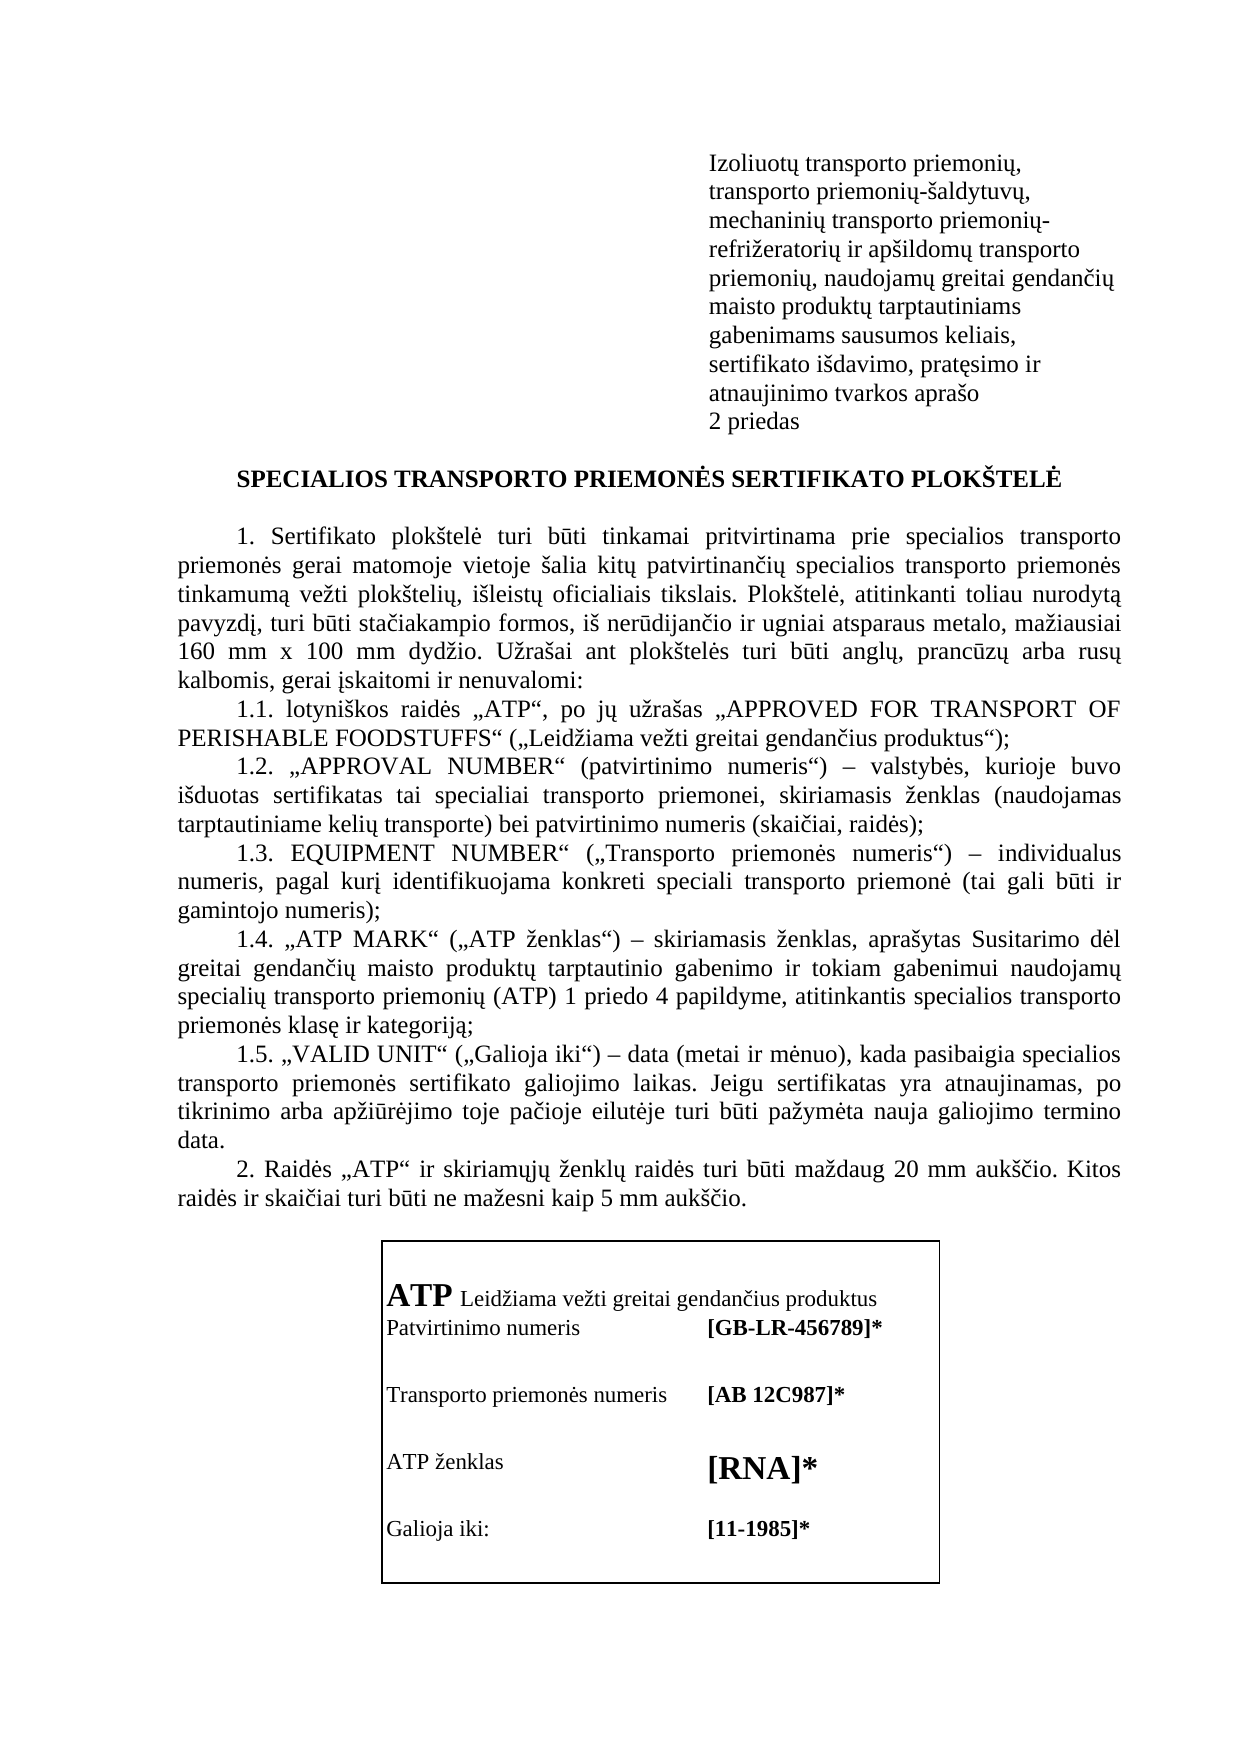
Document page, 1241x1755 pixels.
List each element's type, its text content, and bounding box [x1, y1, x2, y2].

text 1.1. lotyniškos raidės „ATP“, po jų užrašas „APPROVED FOR TRANSPORT OF PERISHABLE FOODSTUFFS“ („Leidžiama vežti greitai gendančius produktus“); [177, 694, 1122, 751]
table_cell [AB 12C987]* [703, 1381, 939, 1448]
text transporto priemonių-šaldytuvų, [177, 176, 1122, 205]
table_cell [940, 1381, 1134, 1448]
text 1.4. „ATP MARK“ („ATP ženklas“) – skiriamasis ženklas, aprašytas Susitarimo dėl greitai gendančių maisto produktų tarptautinio gabenimo ir tokiam gabenimui naudojamų specialių transporto priemonių (ATP) 1 priedo 4 papildyme, atitinkantis specialios transporto priemonės klasę ir kategoriją; [177, 924, 1122, 1039]
text SPECIALIOS TRANSPORTO PRIEMONĖS SERTIFIKATO PLOKŠTELĖ [177, 464, 1122, 493]
table_cell [940, 1515, 1134, 1582]
table_cell [181, 1448, 381, 1515]
table_header ATP Leidžiama vežti greitai gendančius produktus [383, 1242, 939, 1313]
text 2 priedas [177, 406, 1122, 435]
table_cell [181, 1515, 381, 1582]
text priemonių, naudojamų greitai gendančių [177, 263, 1122, 291]
text 2. Raidės „ATP“ ir skiriamųjų ženklų raidės turi būti maždaug 20 mm aukščio. Kitos raidės ir skaičiai turi būti ne mažesni kaip 5 mm aukščio. [177, 1154, 1122, 1211]
text gabenimams sausumos keliais, [177, 320, 1122, 349]
table_cell Galioja iki: [383, 1515, 703, 1582]
table_header [181, 1240, 381, 1313]
text 1.3. EQUIPMENT NUMBER“ („Transporto priemonės numeris“) – individualus numeris, pagal kurį identifikuojama konkreti speciali transporto priemonė (tai gali būti ir gamintojo numeris); [177, 838, 1122, 924]
table_cell [GB-LR-456789]* [703, 1314, 939, 1381]
text mechaninių transporto priemonių- [177, 205, 1122, 234]
text 1.5. „VALID UNIT“ („Galioja iki“) – data (metai ir mėnuo), kada pasibaigia specialios transporto priemonės sertifikato galiojimo laikas. Jeigu sertifikatas yra atnaujinamas, po tikrinimo arba apžiūrėjimo toje pačioje eilutėje turi būti pažymėta nauja galiojimo termino data. [177, 1039, 1122, 1154]
table_cell ATP ženklas [383, 1448, 703, 1515]
text Izoliuotų transporto priemonių, [709, 148, 1122, 176]
table_header [940, 1240, 1134, 1313]
table_cell [940, 1314, 1134, 1381]
table_cell [181, 1381, 381, 1448]
table_cell [RNA]* [703, 1448, 939, 1515]
table_cell Patvirtinimo numeris [383, 1314, 703, 1381]
table_cell [940, 1448, 1134, 1515]
text atnaujinimo tvarkos aprašo [177, 378, 1122, 406]
text 1. Sertifikato plokštelė turi būti tinkamai pritvirtinama prie specialios transporto priemonės gerai matomoje vietoje šalia kitų patvirtinančių specialios transporto priemonės tinkamumą vežti plokštelių, išleistų oficialiais tikslais. Plokštelė, atitinkanti toliau nurodytą pavyzdį, turi būti stačiakampio formos, iš nerūdijančio ir ugniai atsparaus metalo, mažiausiai 160 mm x 100 mm dydžio. Užrašai ant plokštelės turi būti anglų, prancūzų arba rusų kalbomis, gerai įskaitomi ir nenuvalomi: [177, 521, 1122, 694]
text 1.2. „APPROVAL NUMBER“ (patvirtinimo numeris“) – valstybės, kurioje buvo išduotas sertifikatas tai specialiai transporto priemonei, skiriamasis ženklas (naudojamas tarptautiniame kelių transporte) bei patvirtinimo numeris (skaičiai, raidės); [177, 751, 1122, 838]
text sertifikato išdavimo, pratęsimo ir [177, 349, 1122, 378]
text refrižeratorių ir apšildomų transporto [177, 234, 1122, 263]
table_cell [181, 1314, 381, 1381]
table_cell [11-1985]* [703, 1515, 939, 1582]
text maisto produktų tarptautiniams [177, 291, 1122, 320]
table_cell Transporto priemonės numeris [383, 1381, 703, 1448]
